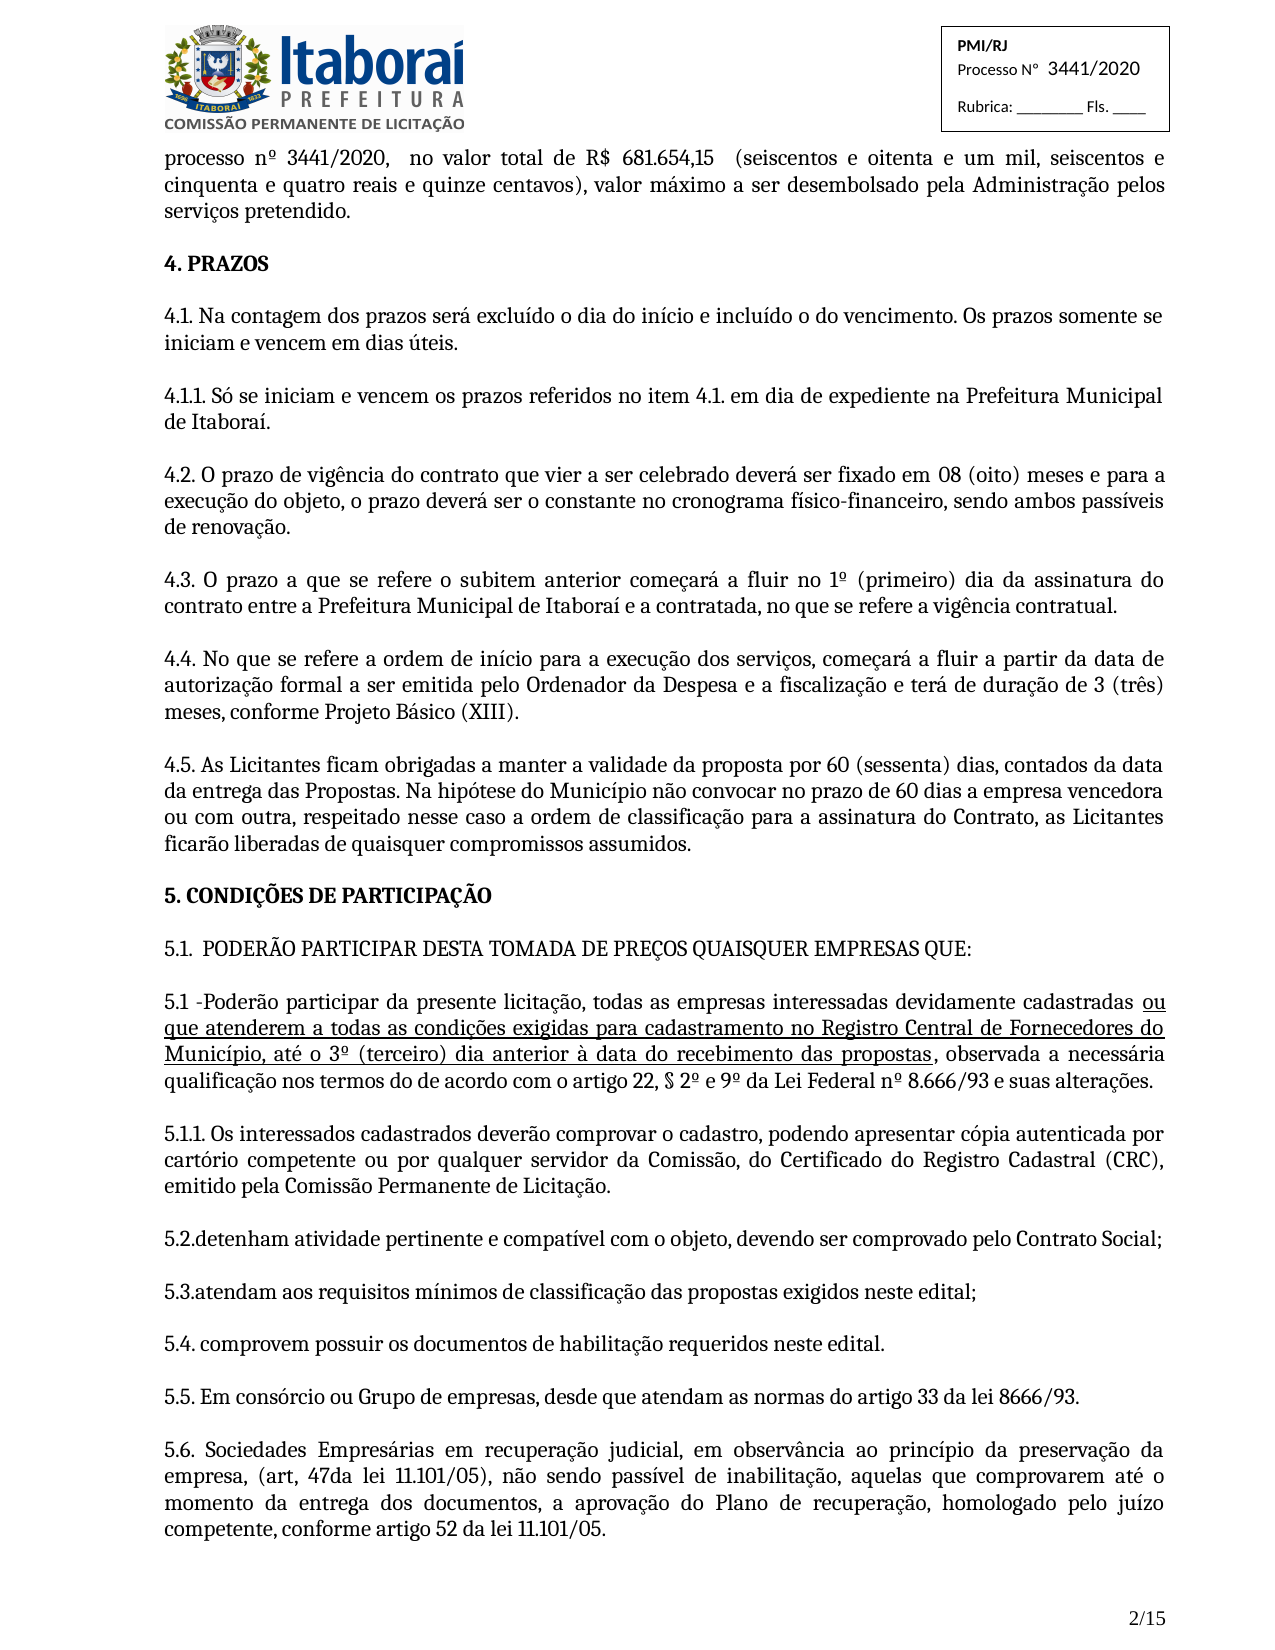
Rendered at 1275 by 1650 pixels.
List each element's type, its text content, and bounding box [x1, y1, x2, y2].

text 5.1. PODERÃO PARTICIPAR DESTA TOMADA DE PREÇOS QUAISQUER EMPRESAS QUE: [164, 936, 1166, 962]
text 5.4. comprovem possuir os documentos de habilitação requeridos neste edital. [164, 1331, 1166, 1357]
picture [165, 25, 465, 133]
text 5. CONDIÇÕES DE PARTICIPAÇÃO [164, 883, 1166, 909]
text 4.5. As Licitantes ficam obrigadas a manter a validade da proposta por 60 (sessenta) dias, contados da data da entrega das Propostas. Na hipótese do Município não convocar no prazo de 60 dias a empresa vencedora ou com outra, respeitado nesse caso a ordem de classificação para a assinatura do Contrato, as Licitantes ficarão liberadas de quaisquer compromissos assumidos. [164, 751, 1166, 857]
text 5.5. Em consórcio ou Grupo de empresas, desde que atendam as normas do artigo 33 da lei 8666/93. [164, 1384, 1166, 1410]
text 4.2. O prazo de vigência do contrato que vier a ser celebrado deverá ser fixado em 08 (oito) meses e para a execução do objeto, o prazo deverá ser o constante no cronograma físico-financeiro, sendo ambos passíveis de renovação. [164, 461, 1166, 541]
text 5.2.detenham atividade pertinente e compatível com o objeto, devendo ser comprovado pelo Contrato Social; [164, 1226, 1166, 1252]
text 4.4. No que se refere a ordem de início para a execução dos serviços, começará a fluir a partir da data de autorização formal a ser emitida pelo Ordenador da Despesa e a fiscalização e terá de duração de 3 (três) meses, conforme Projeto Básico (XIII). [164, 646, 1166, 725]
text 5.3.atendam aos requisitos mínimos de classificação das propostas exigidos neste edital; [164, 1278, 1166, 1305]
text 4. PRAZOS [164, 251, 1166, 277]
text 5.6. Sociedades Empresárias em recuperação judicial, em observância ao princípio da preservação da empresa, (art, 47da lei 11.101/05), não sendo passível de inabilitação, aquelas que comprovarem até o momento da entrega dos documentos, a aprovação do Plano de recuperação, homologado pelo juízo competente, conforme artigo 52 da lei 11.101/05. [164, 1437, 1166, 1542]
text 5.1.1. Os interessados cadastrados deverão comprovar o cadastro, podendo apresentar cópia autenticada por cartório competente ou por qualquer servidor da Comissão, do Certificado do Registro Cadastral (CRC), emitido pela Comissão Permanente de Licitação. [164, 1120, 1166, 1199]
text 4.3. O prazo a que se refere o subitem anterior começará a fluir no 1º (primeiro) dia da assinatura do contrato entre a Prefeitura Municipal de Itaboraí e a contratada, no que se refere a vigência contratual. [164, 567, 1166, 619]
text 4.1.1. Só se iniciam e vencem os prazos referidos no item 4.1. em dia de expediente na Prefeitura Municipal de Itaboraí. [164, 382, 1166, 435]
text processo nº 3441/2020, no valor total de R$ 681.654,15 (seiscentos e oitenta e um mil, seiscentos e cinquenta e quatro reais e quinze centavos), valor máximo a ser desembolsado pela Administração pelos serviços pretendido. [164, 145, 1166, 224]
text 4.1. Na contagem dos prazos será excluído o dia do início e incluído o do vencimento. Os prazos somente se iniciam e vencem em dias úteis. [164, 303, 1166, 356]
text 5.1 -Poderão participar da presente licitação, todas as empresas interessadas devidamente cadastradas ou que atenderem a todas as condições exigidas para cadastramento no Registro Central de Fornecedores do Município, até o 3º (terceiro) dia anterior à data do recebimento das propostas, observada a necessária qualificação nos termos do de acordo com o artigo 22, § 2º e 9º da Lei Federal nº 8.666/93 e suas alterações. [164, 988, 1166, 1094]
